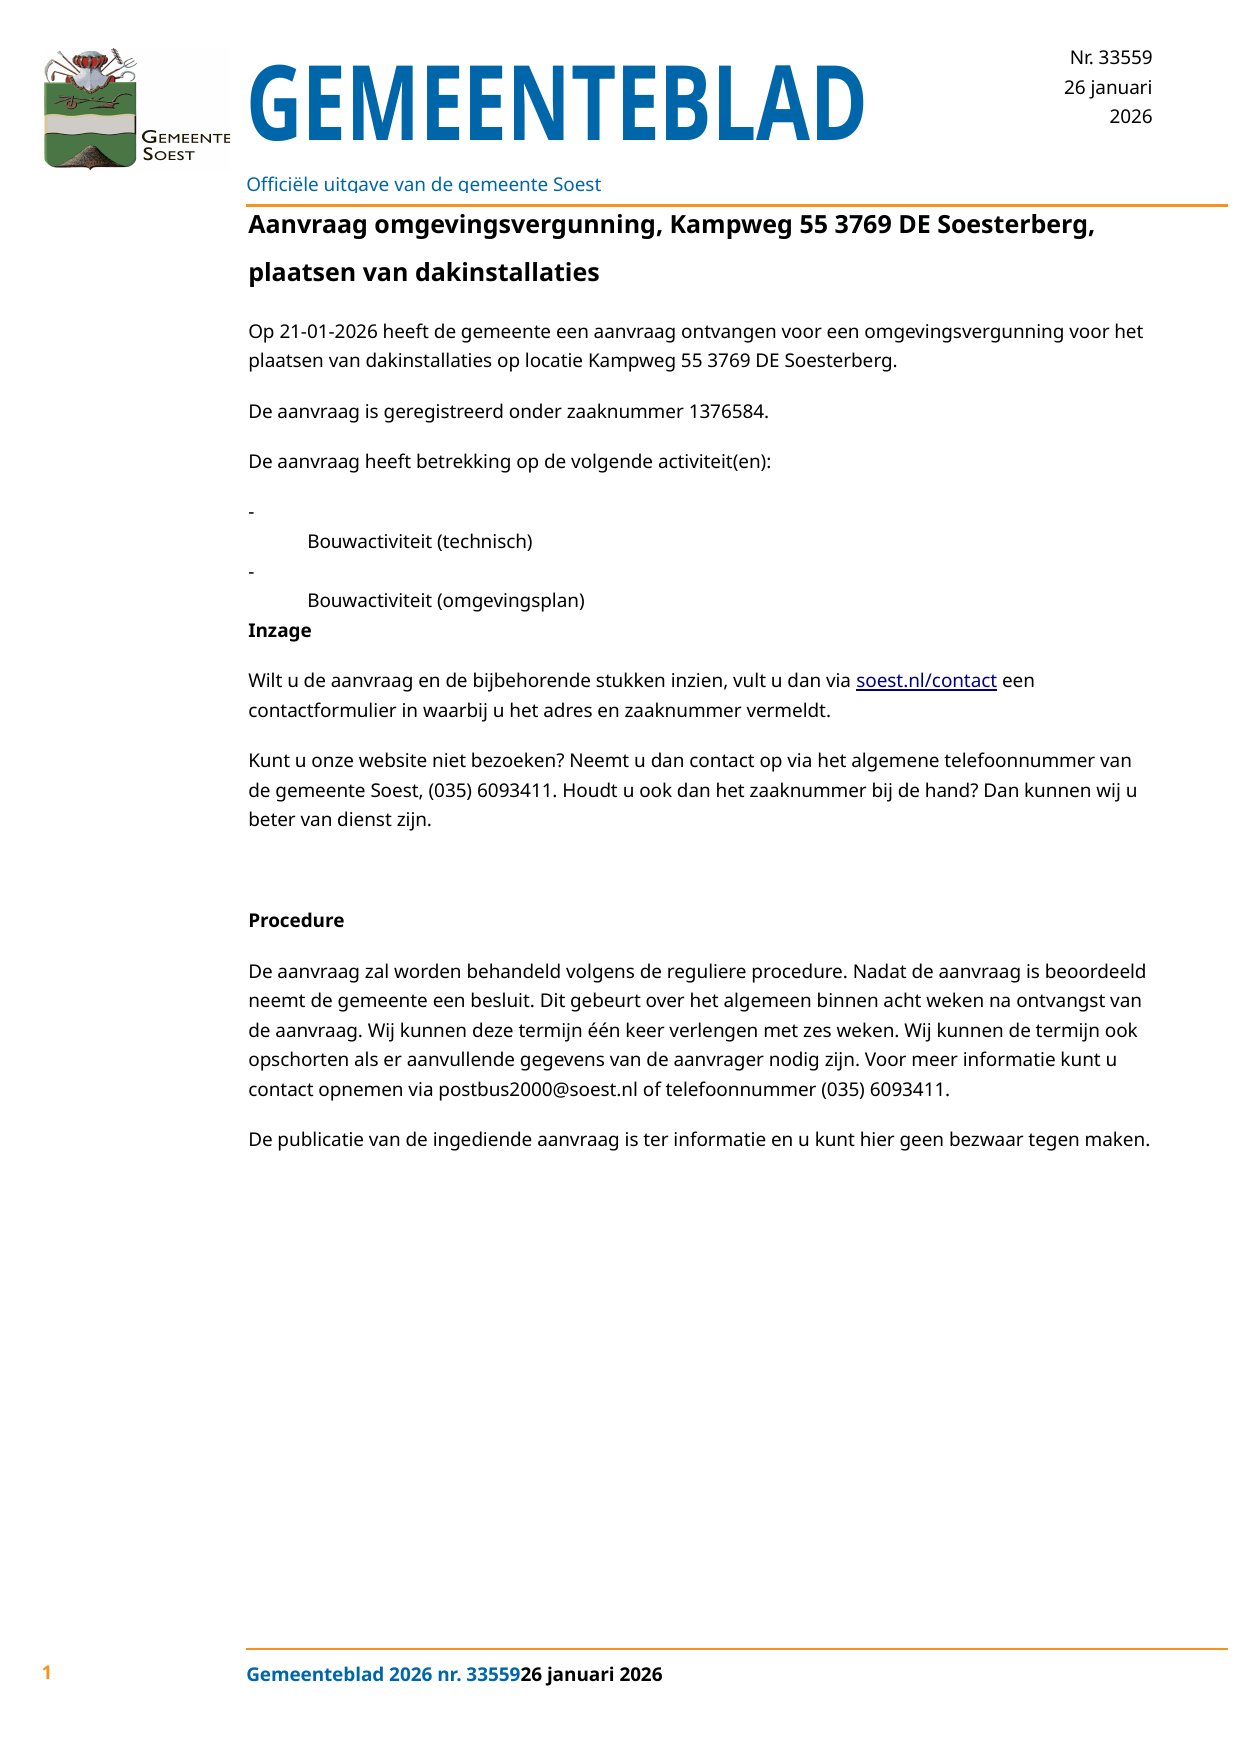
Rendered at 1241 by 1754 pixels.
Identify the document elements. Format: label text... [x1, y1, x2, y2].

text De aanvraag zal worden behandeld volgens de reguliere procedure. Nadat de aanvraag is beoordeeld neemt de gemeente een besluit. Dit gebeurt over het algemeen binnen acht weken na ontvangst van de aanvraag. Wij kunnen deze termijn één keer verlengen met zes weken. Wij kunnen de termijn ook opschorten als er aanvullende gegevens van de aanvrager nodig zijn. Voor meer informatie kunt u contact opnemen via postbus2000@soest.nl of telefoonnummer (035) 6093411. [248, 958, 1152, 1102]
text De publicatie van de ingediende aanvraag is ter informatie en u kunt hier geen bezwaar tegen maken. [248, 1127, 1152, 1152]
text Wilt u de aanvraag en de bijbehorende stukken inzien, vult u dan via soest.nl/contact een contactformulier in waarbij u het adres en zaaknummer vermeldt. [248, 667, 1152, 723]
text Procedure [248, 907, 1152, 933]
text Kunt u onze website niet bezoeken? Neemt u dan contact op via het algemene telefoonnummer van de gemeente Soest, (035) 6093411. Houdt u ook dan het zaaknummer bij de hand? Dan kunnen wij u beter van dienst zijn. [248, 747, 1152, 832]
picture [41, 47, 231, 172]
list Bouwactiviteit (technisch) [248, 528, 1152, 554]
text Op 21-01-2026 heeft de gemeente een aanvraag ontvangen voor een omgevingsvergunning voor het plaatsen van dakinstallaties op locatie Kampweg 55 3769 DE Soesterberg. [248, 318, 1152, 373]
text Inzage [248, 617, 1152, 643]
list Bouwactiviteit (omgevingsplan) [248, 587, 1152, 613]
text Aanvraag omgevingsvergunning, Kampweg 55 3769 DE Soesterberg, plaatsen van dakinstallaties [248, 207, 1152, 288]
text De aanvraag heeft betrekking op de volgende activiteit(en): [248, 448, 1152, 474]
text De aanvraag is geregistreerd onder zaaknummer 1376584. [248, 398, 1152, 424]
